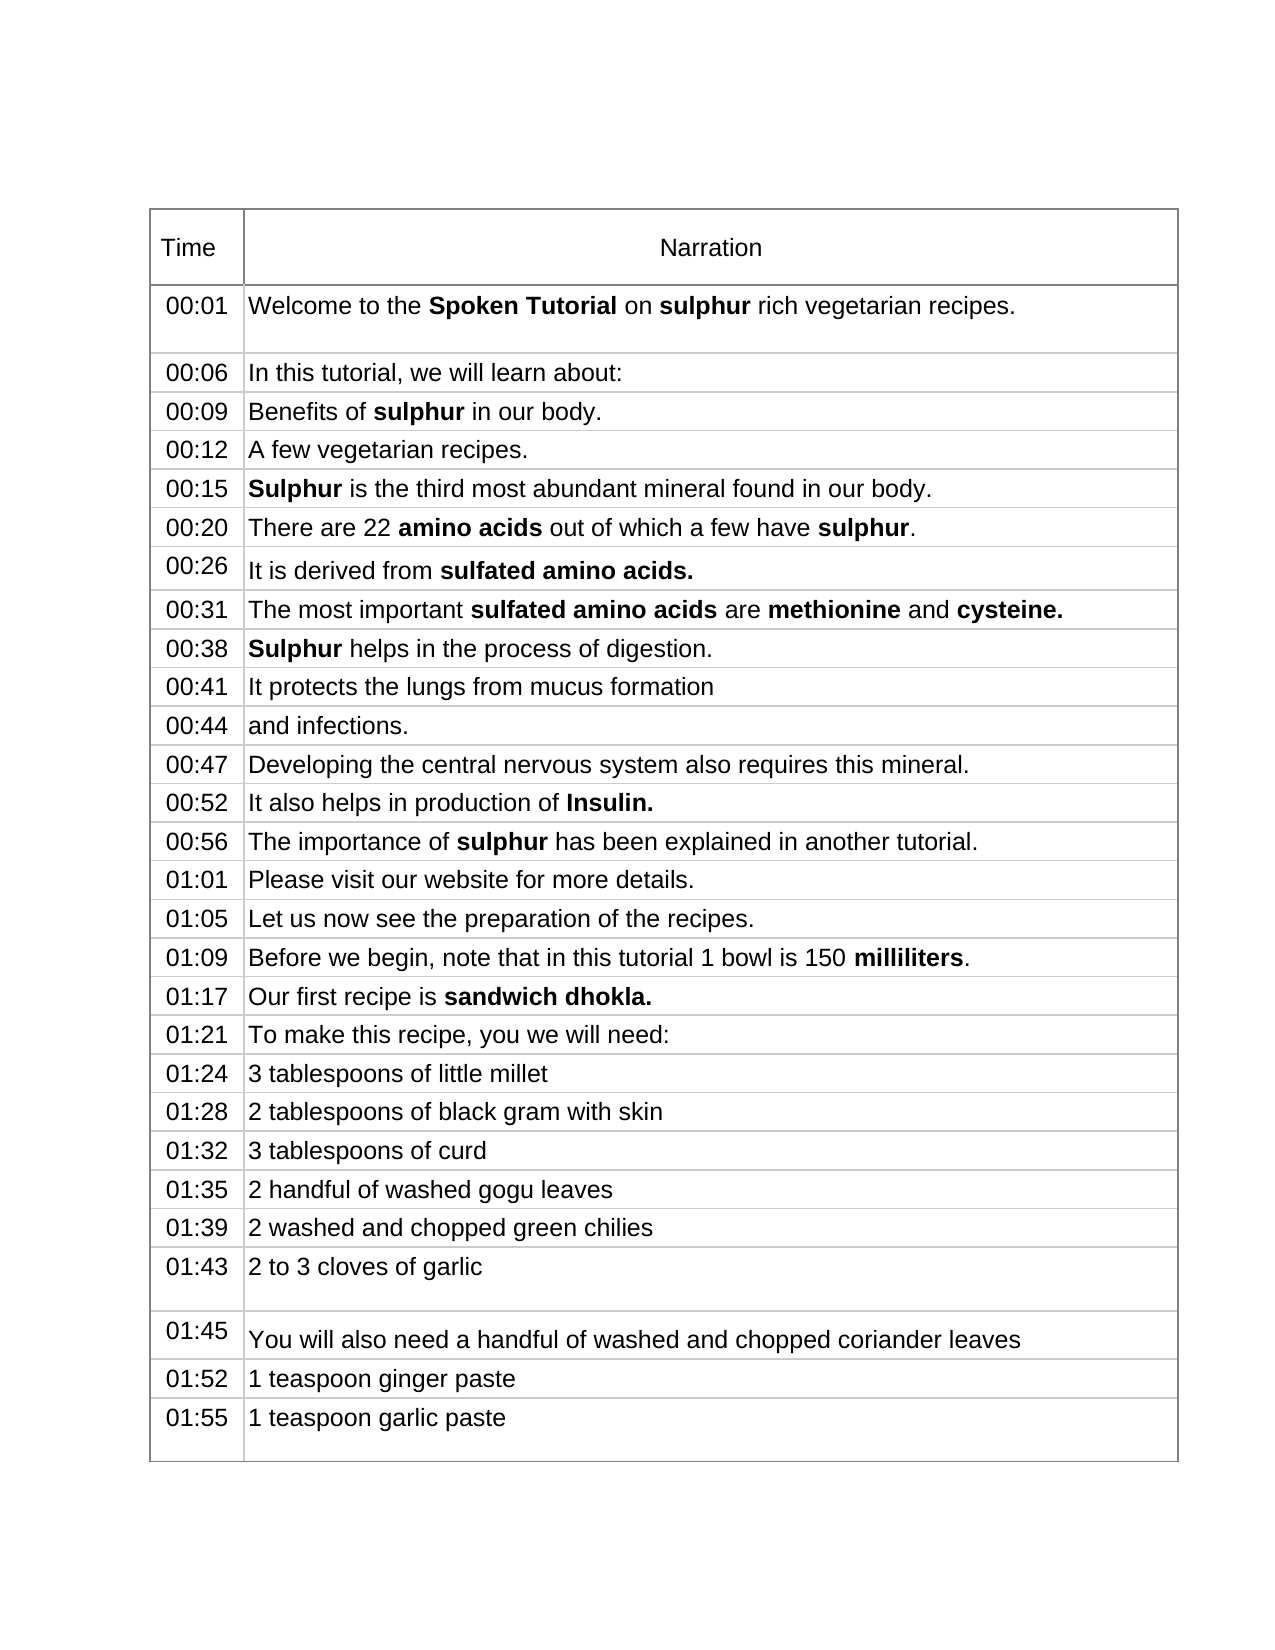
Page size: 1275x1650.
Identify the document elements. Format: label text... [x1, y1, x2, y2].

table_cell 01:55 [151, 1399, 243, 1461]
table_cell 00:31 [151, 591, 243, 628]
table_cell 1 teaspoon garlic paste [245, 1399, 1177, 1461]
table_cell There are 22 amino acids out of which a few have sulphur. [245, 508, 1177, 546]
table_cell Benefits of sulphur in our body. [245, 393, 1177, 429]
table_cell 00:56 [151, 823, 243, 860]
table_cell The importance of sulphur has been explained in another tutorial. [245, 823, 1177, 860]
table_cell 2 tablespoons of black gram with skin [245, 1093, 1177, 1130]
table_cell 01:52 [151, 1360, 243, 1397]
table_cell 01:35 [151, 1171, 243, 1208]
table_cell 00:26 [151, 547, 243, 589]
table_header Narration [245, 210, 1177, 284]
table_cell 01:32 [151, 1132, 243, 1169]
table_cell 01:01 [151, 861, 243, 898]
table_cell and infections. [245, 707, 1177, 744]
table_cell 00:44 [151, 707, 243, 744]
table_cell 1 teaspoon ginger paste [245, 1360, 1177, 1397]
table_cell Before we begin, note that in this tutorial 1 bowl is 150 milliliters. [245, 939, 1177, 976]
table_cell 00:38 [151, 630, 243, 667]
table_cell Sulphur helps in the process of digestion. [245, 630, 1177, 667]
table_cell 00:01 [151, 286, 243, 352]
table_cell Welcome to the Spoken Tutorial on sulphur rich vegetarian recipes. [245, 286, 1177, 352]
table_cell 2 to 3 cloves of garlic [245, 1248, 1177, 1310]
table_cell Let us now see the preparation of the recipes. [245, 900, 1177, 937]
table_cell 01:43 [151, 1248, 243, 1310]
table_cell Please visit our website for more details. [245, 861, 1177, 898]
table_cell 01:24 [151, 1055, 243, 1092]
table_cell 00:09 [151, 393, 243, 429]
table_cell 00:47 [151, 746, 243, 782]
table_cell You will also need a handful of washed and chopped coriander leaves [245, 1312, 1177, 1358]
table_cell The most important sulfated amino acids are methionine and cysteine. [245, 591, 1177, 628]
table_cell 01:28 [151, 1093, 243, 1130]
table_cell 00:20 [151, 508, 243, 546]
table_cell 3 tablespoons of little millet [245, 1055, 1177, 1092]
table_cell A few vegetarian recipes. [245, 431, 1177, 468]
table_cell 01:09 [151, 939, 243, 976]
table_cell 00:52 [151, 784, 243, 821]
table_cell Developing the central nervous system also requires this mineral. [245, 746, 1177, 782]
table_cell It also helps in production of Insulin. [245, 784, 1177, 821]
table_cell 00:15 [151, 470, 243, 507]
table_cell 01:17 [151, 977, 243, 1014]
table_cell It is derived from sulfated amino acids. [245, 547, 1177, 589]
table_cell 00:12 [151, 431, 243, 468]
table_cell 2 washed and chopped green chilies [245, 1209, 1177, 1246]
table_cell 3 tablespoons of curd [245, 1132, 1177, 1169]
table_cell It protects the lungs from mucus formation [245, 668, 1177, 705]
table_cell Our first recipe is sandwich dhokla. [245, 977, 1177, 1014]
table_cell In this tutorial, we will learn about: [245, 354, 1177, 391]
table_cell 01:21 [151, 1016, 243, 1053]
table_header Time [151, 210, 243, 284]
table_cell 01:39 [151, 1209, 243, 1246]
table_cell 2 handful of washed gogu leaves [245, 1171, 1177, 1208]
table_cell 01:05 [151, 900, 243, 937]
table_cell 01:45 [151, 1312, 243, 1358]
table_cell 00:06 [151, 354, 243, 391]
table_cell 00:41 [151, 668, 243, 705]
table_cell To make this recipe, you we will need: [245, 1016, 1177, 1053]
table_cell Sulphur is the third most abundant mineral found in our body. [245, 470, 1177, 507]
